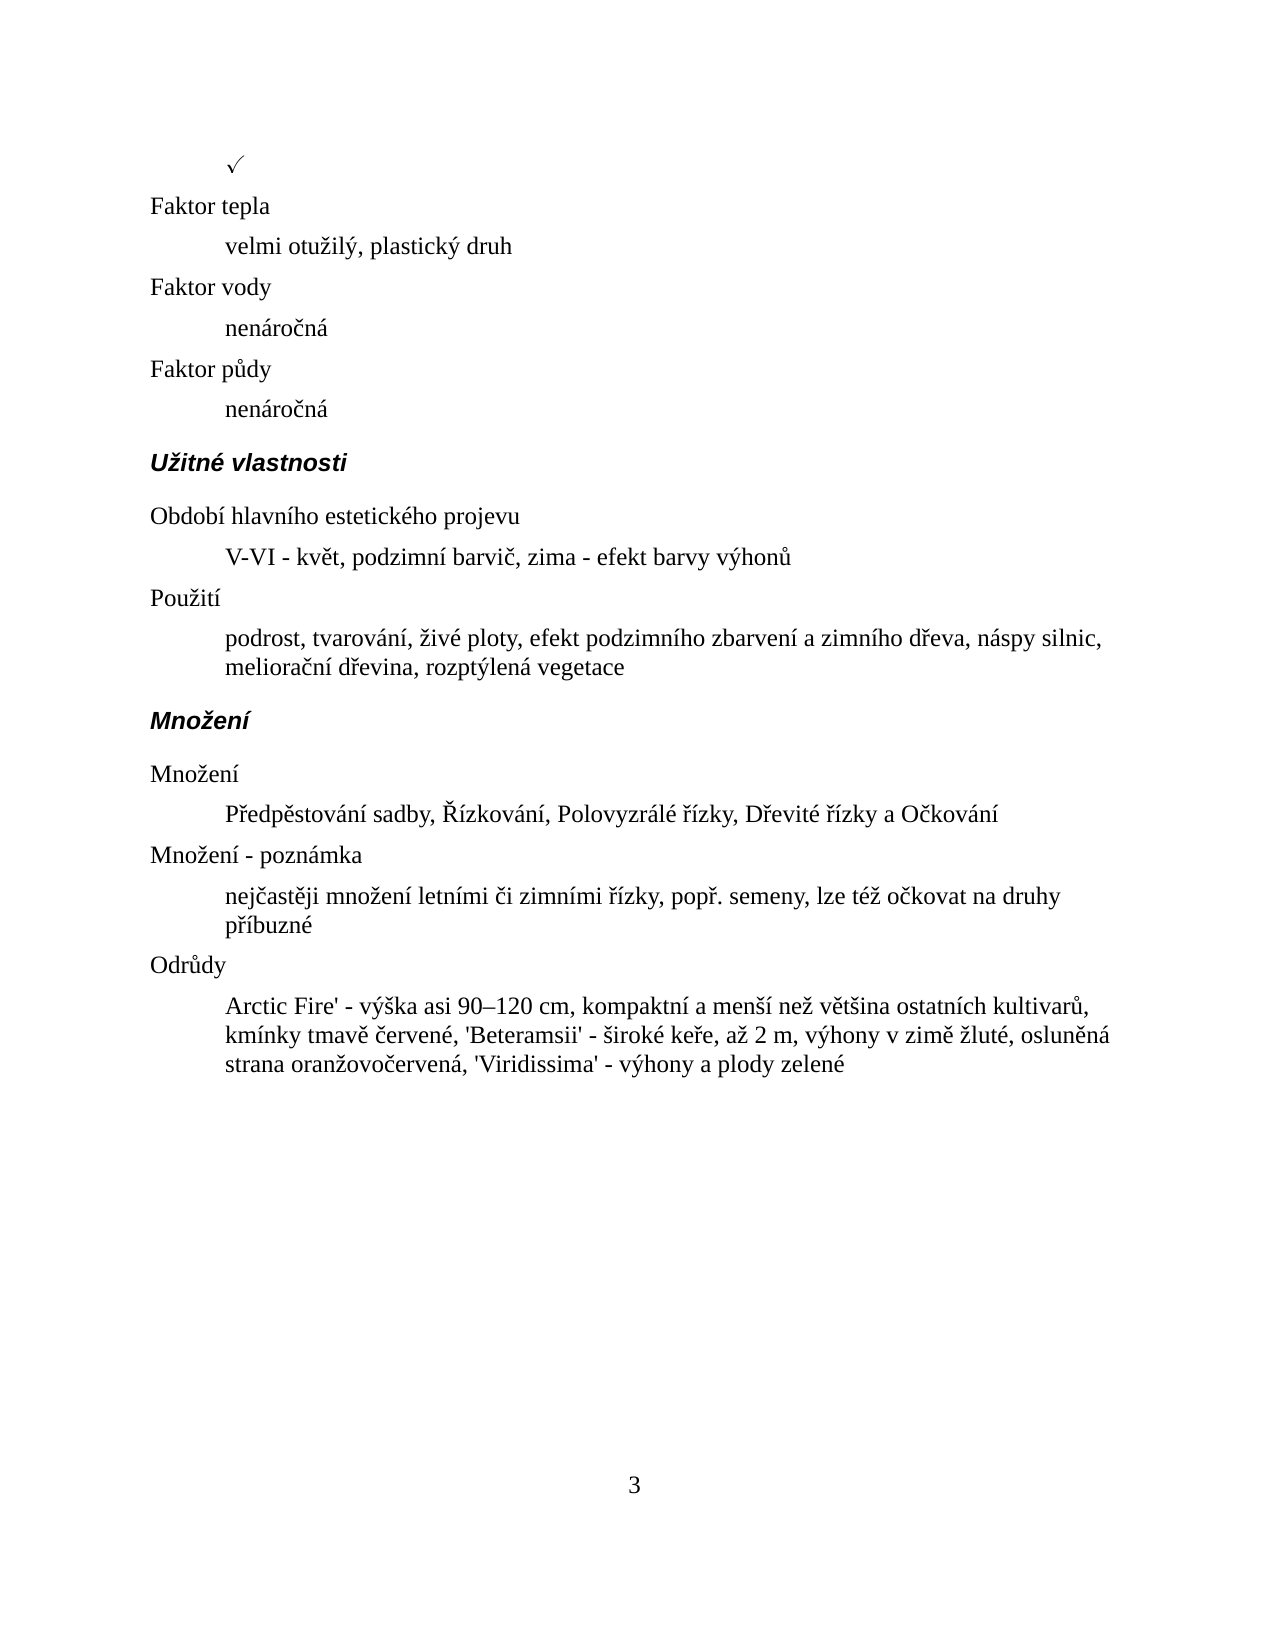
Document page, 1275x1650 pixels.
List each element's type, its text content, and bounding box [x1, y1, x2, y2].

subtitle Množení [150, 706, 1125, 734]
text Arctic Fire' - výška asi 90–120 cm, kompaktní a menší než většina ostatních kultivarů, kmínky tmavě červené, 'Beteramsii' - široké keře, až 2 m, výhony v zimě žluté, osluněná strana oranžovočervená, 'Viridissima' - výhony a plody zelené [225, 991, 1125, 1077]
text Faktor tepla [150, 191, 1125, 219]
text Období hlavního estetického projevu [150, 501, 1125, 530]
text velmi otužilý, plastický druh [225, 231, 1125, 260]
text nejčastěji množení letními či zimními řízky, popř. semeny, lze též očkovat na druhy příbuzné [225, 881, 1125, 938]
text podrost, tvarování, živé ploty, efekt podzimního zbarvení a zimního dřeva, náspy silnic, meliorační dřevina, rozptýlená vegetace [225, 623, 1125, 681]
text Použití [150, 583, 1125, 611]
subtitle Užitné vlastnosti [150, 448, 1125, 477]
text Faktor vody [150, 272, 1125, 301]
text ✓ [225, 150, 1125, 179]
text Množení - poznámka [150, 840, 1125, 869]
text Předpěstování sadby, Řízkování, Polovyzrálé řízky, Dřevité řízky a Očkování [225, 799, 1125, 828]
text nenáročná [225, 394, 1125, 423]
text Množení [150, 759, 1125, 788]
text nenáročná [225, 313, 1125, 342]
text Odrůdy [150, 951, 1125, 979]
text Faktor půdy [150, 354, 1125, 382]
text V-VI - květ, podzimní barvič, zima - efekt barvy výhonů [225, 542, 1125, 571]
